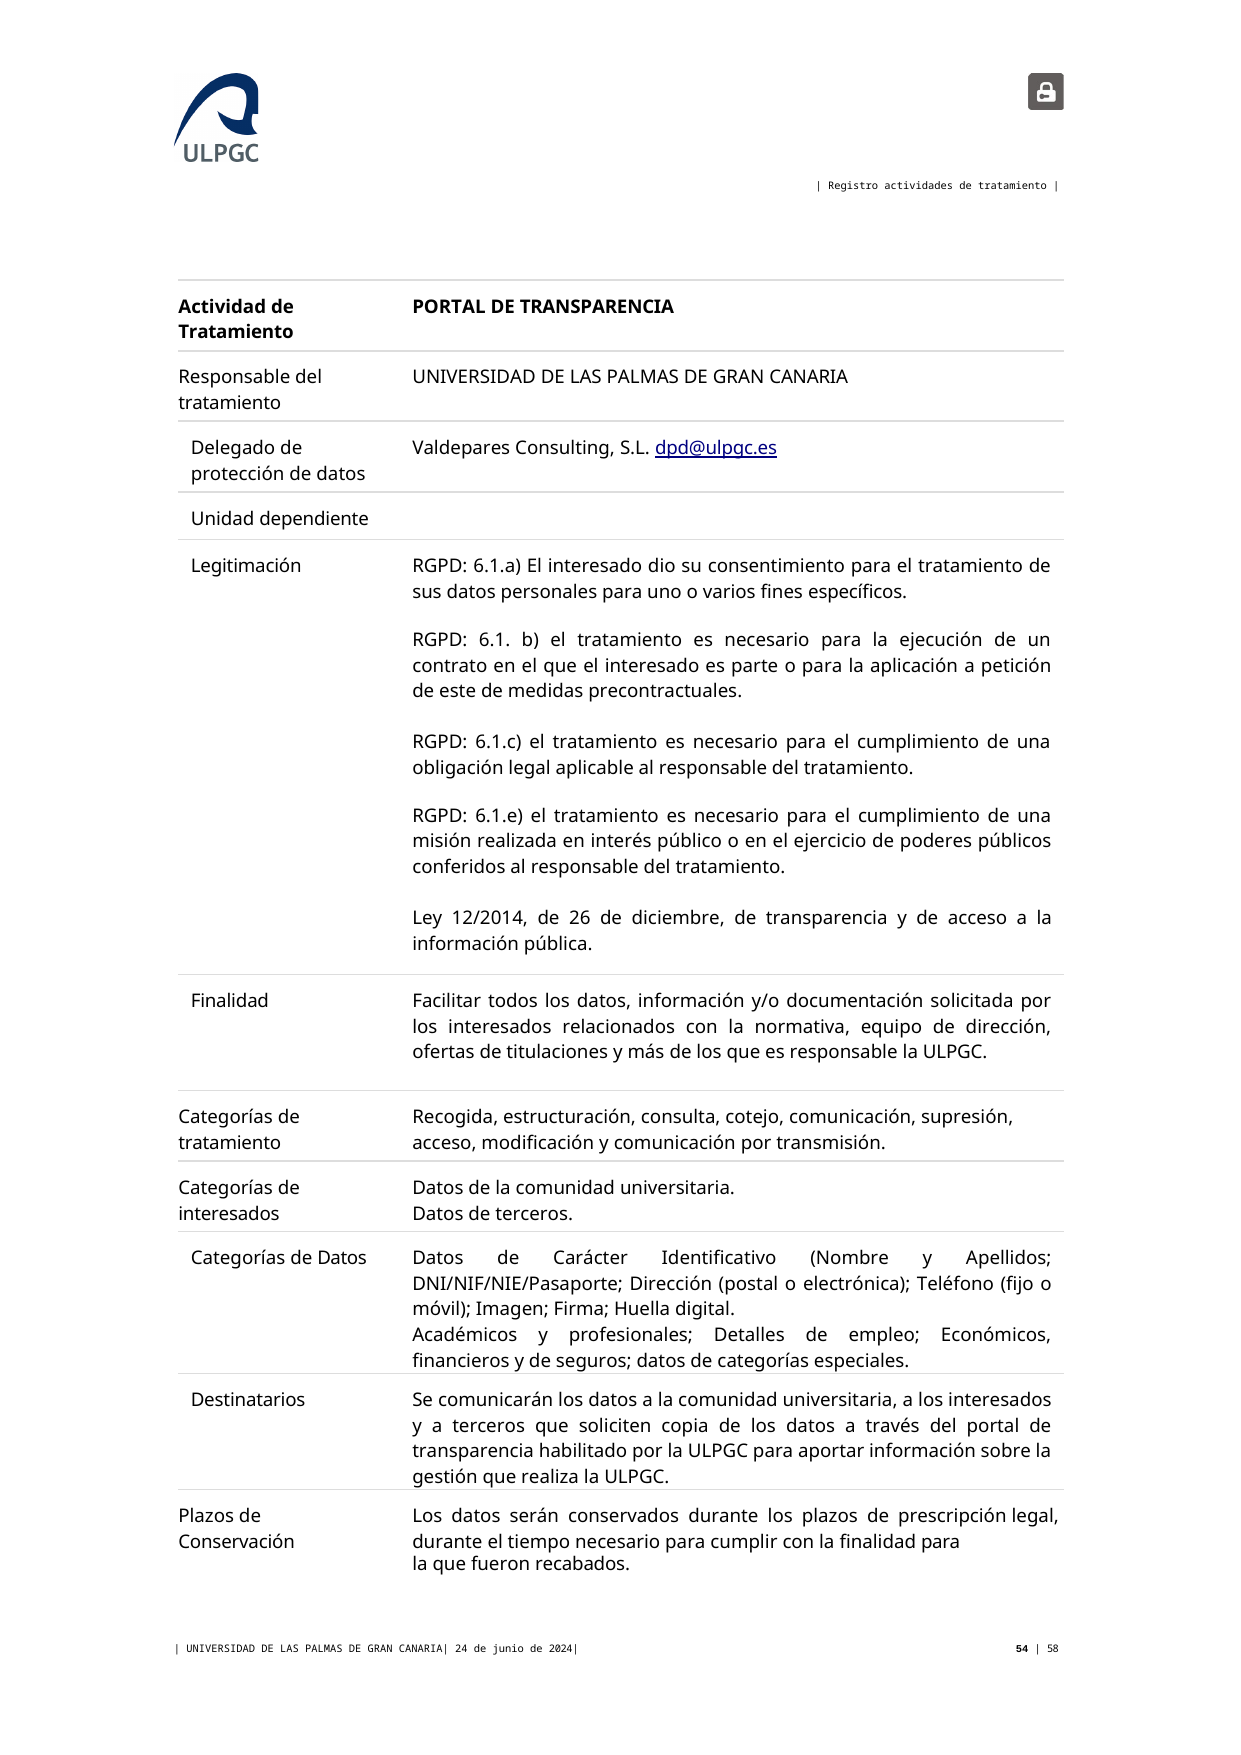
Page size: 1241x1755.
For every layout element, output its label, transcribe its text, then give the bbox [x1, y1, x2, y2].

table_cell Unidad dependiente [178, 493, 397, 538]
table_cell Valdepares Consulting, S.L. dpd@ulpgc.es [397, 422, 1064, 491]
table_cell RGPD: 6.1.a) El interesado dio su consentimiento para el tratamiento de sus datos personales para uno o varios fines específicos. RGPD: 6.1. b) el tratamiento es necesario para la ejecución de un contrato en el que el interesado es parte o para la aplicación a petición de este de medidas precontractuales. RGPD: 6.1.c) el tratamiento es necesario para el cumplimiento de una obligación legal aplicable al responsable del tratamiento. RGPD: 6.1.e) el tratamiento es necesario para el cumplimiento de una misión realizada en interés público o en el ejercicio de poderes públicos conferidos al responsable del tratamiento. Ley 12/2014, de 26 de diciembre, de transparencia y de acceso a la información pública. [397, 540, 1064, 974]
table_cell [397, 493, 1064, 538]
table_cell Responsable del tratamiento [178, 352, 397, 420]
table_cell Delegado de protección de datos [178, 422, 397, 491]
table_header PORTAL DE TRANSPARENCIA [397, 281, 1064, 350]
table_cell Recogida, estructuración, consulta, cotejo, comunicación, supresión, acceso, modificación y comunicación por transmisión. [397, 1091, 1064, 1160]
table_cell Categorías de Datos [178, 1232, 397, 1372]
table_cell Finalidad [178, 975, 397, 1090]
table_cell Se comunicarán los datos a la comunidad universitaria, a los interesados y a terceros que soliciten copia de los datos a través del portal de transparencia habilitado por la ULPGC para aportar información sobre la gestión que realiza la ULPGC. [397, 1374, 1064, 1489]
table_cell Plazos de Conservación [178, 1490, 397, 1574]
table_cell Datos de Carácter Identificativo (Nombre y Apellidos; DNI/NIF/NIE/Pasaporte; Dirección (postal o electrónica); Teléfono (fijo o móvil); Imagen; Firma; Huella digital. Académicos y profesionales; Detalles de empleo; Económicos, financieros y de seguros; datos de categorías especiales. [397, 1232, 1064, 1372]
table_cell UNIVERSIDAD DE LAS PALMAS DE GRAN CANARIA [397, 352, 1064, 420]
table_cell Los datos serán conservados durante los plazos de prescripción legal, durante el tiempo necesario para cumplir con la finalidad para la que fueron recabados. [397, 1490, 1064, 1574]
table_cell Datos de la comunidad universitaria. Datos de terceros. [397, 1162, 1064, 1231]
table_cell Categorías de tratamiento [178, 1091, 397, 1160]
table_cell Categorías de interesados [178, 1162, 397, 1231]
table_header Actividad de Tratamiento [178, 281, 397, 350]
table_cell Facilitar todos los datos, información y/o documentación solicitada por los interesados relacionados con la normativa, equipo de dirección, ofertas de titulaciones y más de los que es responsable la ULPGC. [397, 975, 1064, 1090]
table_cell Destinatarios [178, 1374, 397, 1489]
table_cell Legitimación [178, 540, 397, 974]
